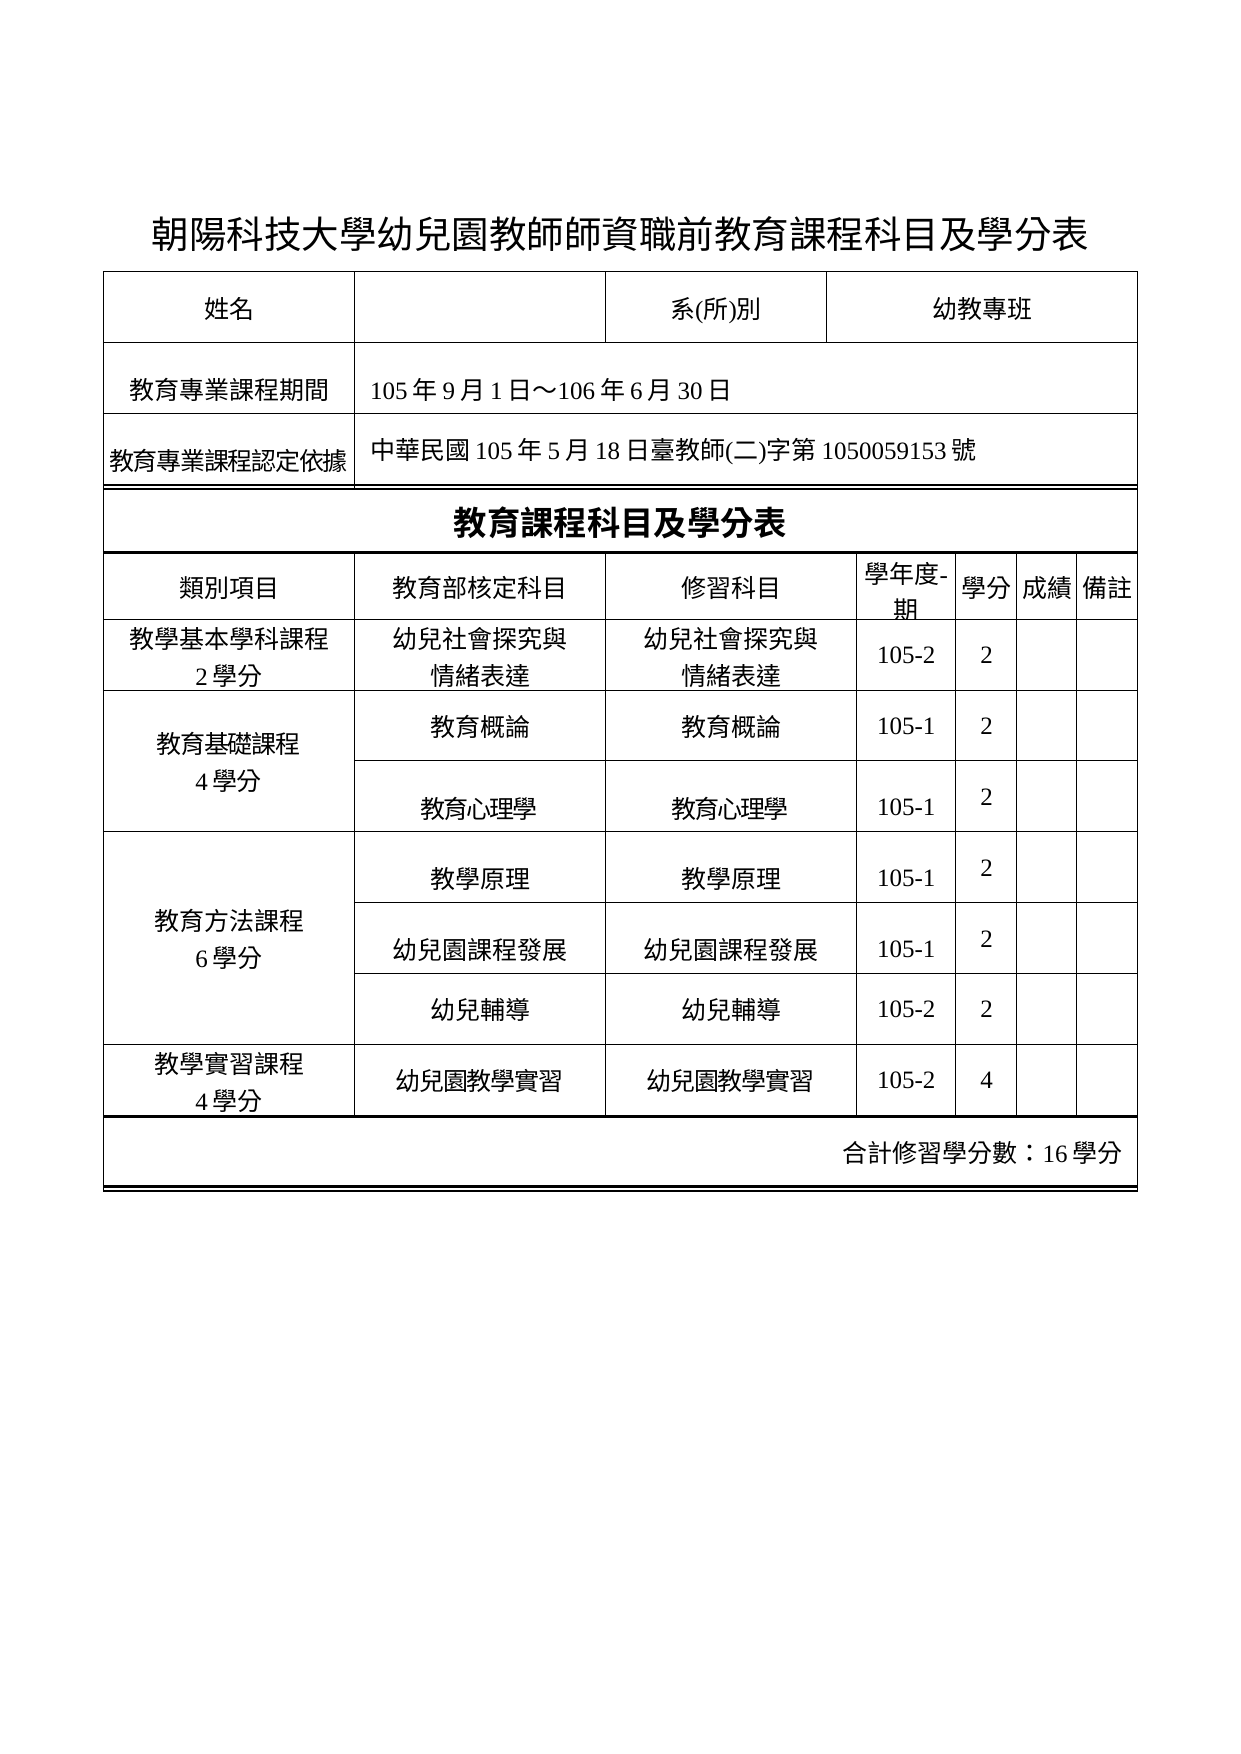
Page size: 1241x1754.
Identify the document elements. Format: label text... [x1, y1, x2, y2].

table_cell [1017, 691, 1076, 760]
table_header 姓名 [104, 272, 354, 342]
table_cell 2 [956, 691, 1016, 760]
text 朝陽科技大學幼兒園教師師資職前教育課程科目及學分表 [59, 190, 1181, 252]
table_cell 類別項目 [104, 554, 354, 619]
table_cell 備註 [1077, 554, 1137, 619]
table_header [355, 272, 605, 342]
table_cell 105-2 [857, 620, 955, 689]
table_cell 幼兒園課程發展 [606, 903, 856, 973]
table_cell 2 [956, 903, 1016, 973]
table_cell 教育專業課程期間 [104, 343, 354, 413]
table_cell 幼兒社會探究與 情緒表達 [355, 620, 605, 689]
table_cell 105-1 [857, 761, 955, 831]
table_cell 教學原理 [606, 832, 856, 902]
table_cell 教育基礎課程 4學分 [104, 691, 354, 831]
table_header 幼教專班 [827, 272, 1137, 342]
table_cell 105-1 [857, 832, 955, 902]
table_cell 教育心理學 [355, 761, 605, 831]
table_cell 4 [956, 1045, 1016, 1114]
table_cell 幼兒園課程發展 [355, 903, 605, 973]
table_cell 幼兒園教學實習 [355, 1045, 605, 1114]
table_cell [1077, 974, 1137, 1044]
table_cell [1077, 691, 1137, 760]
table_cell 教學基本學科課程 2學分 [104, 620, 354, 689]
table_cell 學分 [956, 554, 1016, 619]
table_cell 教育課程科目及學分表 [104, 490, 1137, 551]
table_cell [1077, 903, 1137, 973]
table_cell [1077, 1045, 1137, 1114]
table_header 系(所)別 [606, 272, 826, 342]
table_cell 2 [956, 974, 1016, 1044]
table_cell [1017, 832, 1076, 902]
table_cell 教育專業課程認定依據 [104, 414, 354, 484]
table_cell [1017, 620, 1076, 689]
table_cell 合計修習學分數：16學分 [104, 1118, 1137, 1185]
table_cell [1017, 761, 1076, 831]
table_cell 105-1 [857, 691, 955, 760]
table_cell 幼兒輔導 [355, 974, 605, 1044]
table_cell 中華民國105年5月18日臺教師(二)字第1050059153號 [355, 414, 1137, 484]
table_cell 2 [956, 620, 1016, 689]
table_cell 教育概論 [606, 691, 856, 760]
table_cell 105-2 [857, 1045, 955, 1114]
table_cell 修習科目 [606, 554, 856, 619]
table_cell 2 [956, 761, 1016, 831]
table_cell 教育心理學 [606, 761, 856, 831]
table_cell 105年9月1日～106年6月30日 [355, 343, 1137, 413]
table_cell 教育概論 [355, 691, 605, 760]
table_cell 學年度-期 [857, 554, 955, 619]
table_cell 教學原理 [355, 832, 605, 902]
table_cell 教學實習課程 4學分 [104, 1045, 354, 1114]
table_cell 成績 [1017, 554, 1076, 619]
table_cell 2 [956, 832, 1016, 902]
table_cell [1017, 1045, 1076, 1114]
table_cell [1017, 974, 1076, 1044]
table_cell 105-2 [857, 974, 955, 1044]
table_cell 教育部核定科目 [355, 554, 605, 619]
table_cell 105-1 [857, 903, 955, 973]
table_cell 幼兒社會探究與 情緒表達 [606, 620, 856, 689]
table_cell 教育方法課程 6學分 [104, 832, 354, 1044]
table_cell 幼兒園教學實習 [606, 1045, 856, 1114]
table_cell [1077, 832, 1137, 902]
table_cell [1017, 903, 1076, 973]
table_cell [1077, 761, 1137, 831]
table_cell [1077, 620, 1137, 689]
table_cell 幼兒輔導 [606, 974, 856, 1044]
